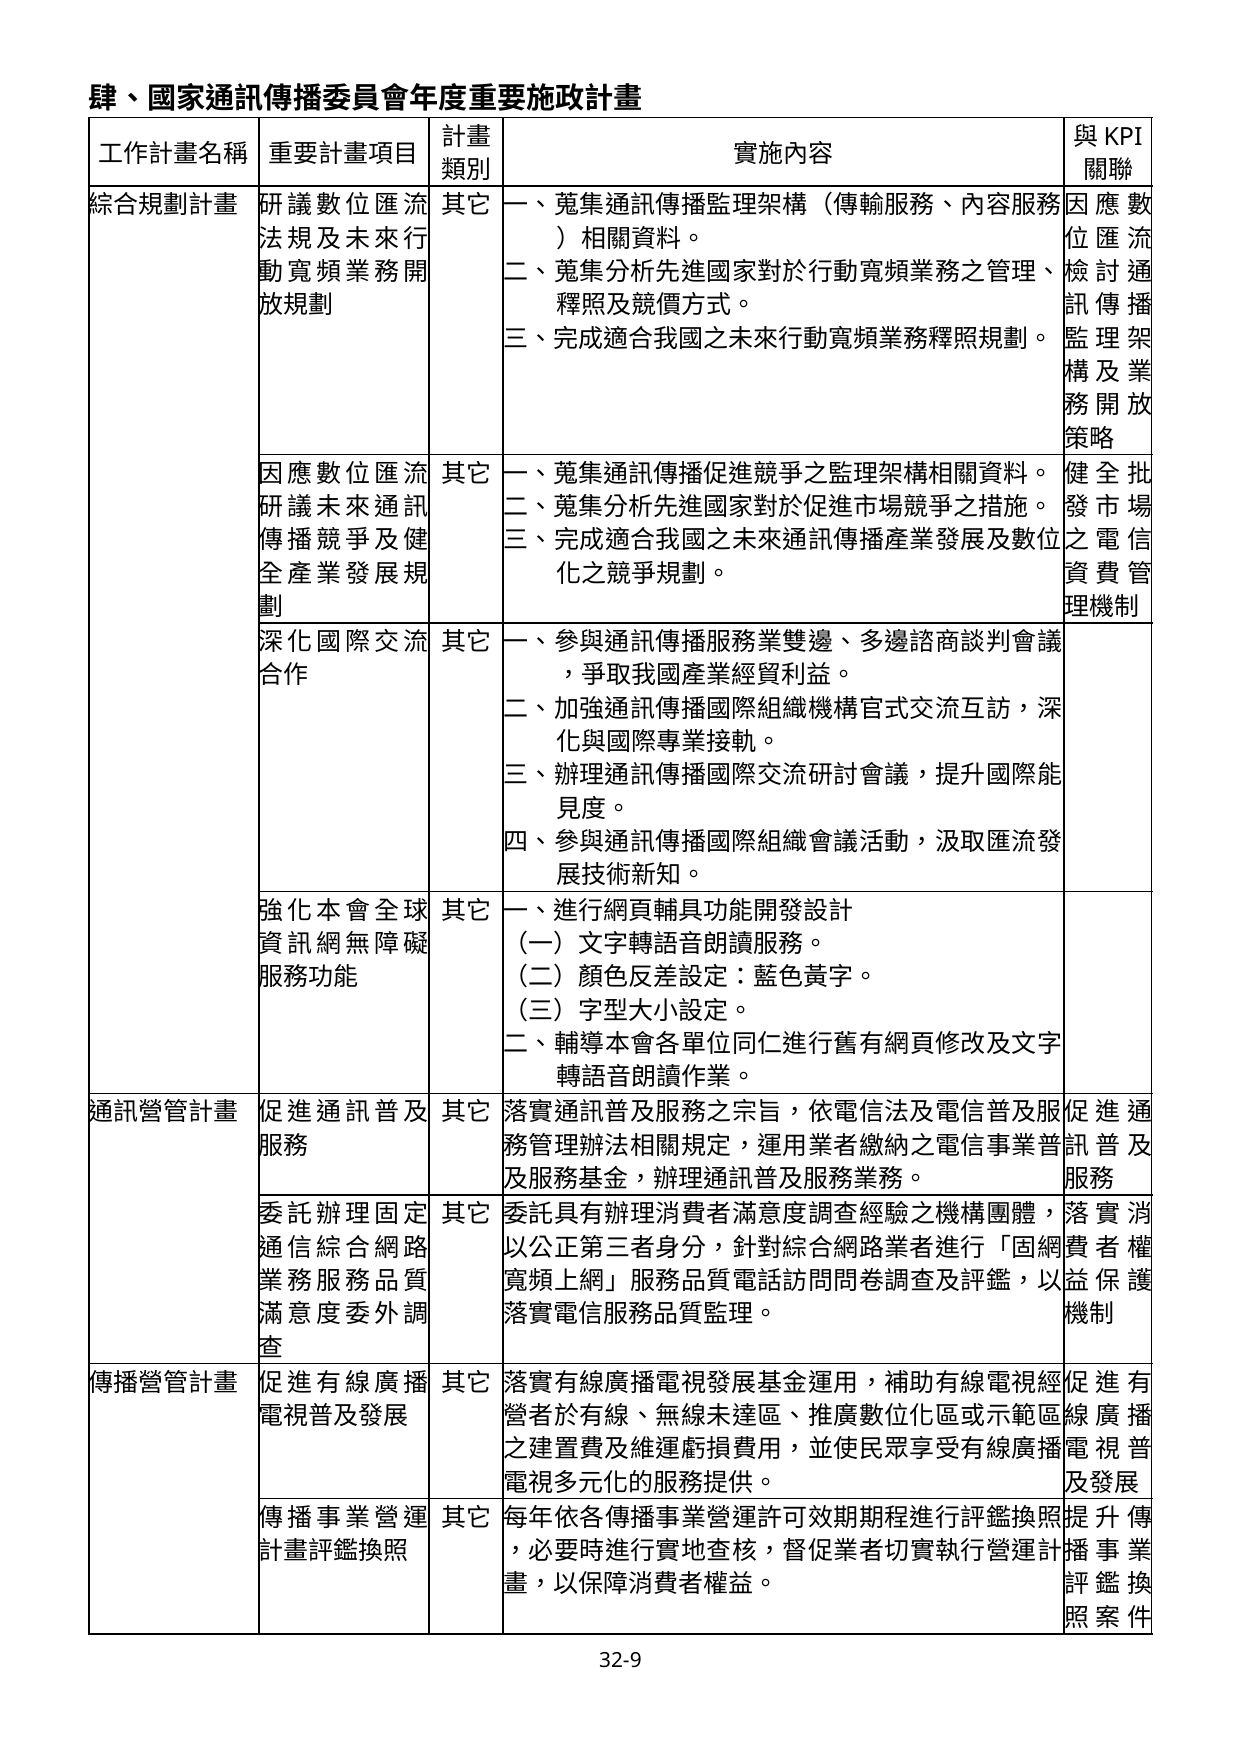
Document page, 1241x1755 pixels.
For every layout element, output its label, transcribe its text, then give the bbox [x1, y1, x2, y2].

table_cell 其它 [430, 892, 502, 1092]
table_cell 落實有線廣播電視發展基金運用，補助有線電視經營者於有線、無線未達區、推廣數位化區或示範區之建置費及維運虧損費用，並使民眾享受有線廣播電視多元化的服務提供。 [504, 1364, 1063, 1498]
table_header 與KPI關聯 [1065, 118, 1151, 185]
table_cell 其它 [430, 624, 502, 891]
table_cell 委託具有辦理消費者滿意度調查經驗之機構團體，以公正第三者身分，針對綜合網路業者進行「固網寬頻上網」服務品質電話訪問問卷調查及評鑑，以落實電信服務品質監理。 [504, 1196, 1063, 1363]
table_cell 其它 [430, 187, 502, 454]
table_cell 傳播營管計畫 [90, 1364, 258, 1633]
table_cell 深化國際交流合作 [260, 624, 428, 891]
text 肆、國家通訊傳播委員會年度重要施政計畫 [89, 75, 1152, 117]
table_cell 一、蒐集通訊傳播促進競爭之監理架構相關資料。 二、蒐集分析先進國家對於促進市場競爭之措施。 三、完成適合我國之未來通訊傳播產業發展及數位化之競爭規劃。 [504, 455, 1063, 622]
table_cell 因應數位匯流研議未來通訊傳播競爭及健全產業發展規劃 [260, 455, 428, 622]
table_cell 研議數位匯流法規及未來行動寬頻業務開放規劃 [260, 187, 428, 454]
table_header 工作計畫名稱 [90, 118, 258, 185]
table_cell 促進有線廣播電視普及發展 [1065, 1364, 1151, 1498]
table_cell 其它 [430, 455, 502, 622]
table_cell 一、蒐集通訊傳播監理架構（傳輸服務、內容服務）相關資料。 二、蒐集分析先進國家對於行動寬頻業務之管理、釋照及競價方式。 三、完成適合我國之未來行動寬頻業務釋照規劃。 [504, 187, 1063, 454]
table_cell 其它 [430, 1094, 502, 1194]
table_cell [1065, 892, 1151, 1092]
table_cell 促進通訊普及服務 [260, 1094, 428, 1194]
table_cell 委託辦理固定通信綜合網路業務服務品質滿意度委外調查 [260, 1196, 428, 1363]
table_cell 每年依各傳播事業營運許可效期期程進行評鑑換照，必要時進行實地查核，督促業者切實執行營運計畫，以保障消費者權益。 [504, 1499, 1063, 1633]
table_header 計畫類別 [430, 118, 502, 185]
table_cell 其它 [430, 1364, 502, 1498]
table_cell 因應數位匯流檢討通訊傳播監理架構及業務開放策略 [1065, 187, 1151, 454]
table_cell 其它 [430, 1196, 502, 1363]
table_cell [1065, 624, 1151, 891]
table_cell 一、參與通訊傳播服務業雙邊、多邊諮商談判會議，爭取我國產業經貿利益。 二、加強通訊傳播國際組織機構官式交流互訪，深化與國際專業接軌。 三、辦理通訊傳播國際交流研討會議，提升國際能見度。 四、參與通訊傳播國際組織會議活動，汲取匯流發展技術新知。 [504, 624, 1063, 891]
table_cell 其它 [430, 1499, 502, 1633]
table_cell 落實通訊普及服務之宗旨，依電信法及電信普及服務管理辦法相關規定，運用業者繳納之電信事業普及服務基金，辦理通訊普及服務業務。 [504, 1094, 1063, 1194]
table_cell 一、進行網頁輔具功能開發設計 （一）文字轉語音朗讀服務。 （二）顏色反差設定：藍色黃字。 （三）字型大小設定。 二、輔導本會各單位同仁進行舊有網頁修改及文字轉語音朗讀作業。 [504, 892, 1063, 1092]
table_header 實施內容 [504, 118, 1063, 185]
table_cell 健全批發市場之電信資費管理機制 [1065, 455, 1151, 622]
table_cell 綜合規劃計畫 [90, 187, 258, 1092]
table_cell 傳播事業營運計畫評鑑換照 [260, 1499, 428, 1633]
table_cell 強化本會全球資訊網無障礙服務功能 [260, 892, 428, 1092]
table_header 重要計畫項目 [260, 118, 428, 185]
table_cell 通訊營管計畫 [90, 1094, 258, 1363]
table_cell 促進有線廣播電視普及發展 [260, 1364, 428, 1498]
table_cell 落實消費者權益保護機制 [1065, 1196, 1151, 1363]
table_cell 促進通訊普及服務 [1065, 1094, 1151, 1194]
table_cell 提升傳播事業評鑑換照案件 [1065, 1499, 1151, 1633]
